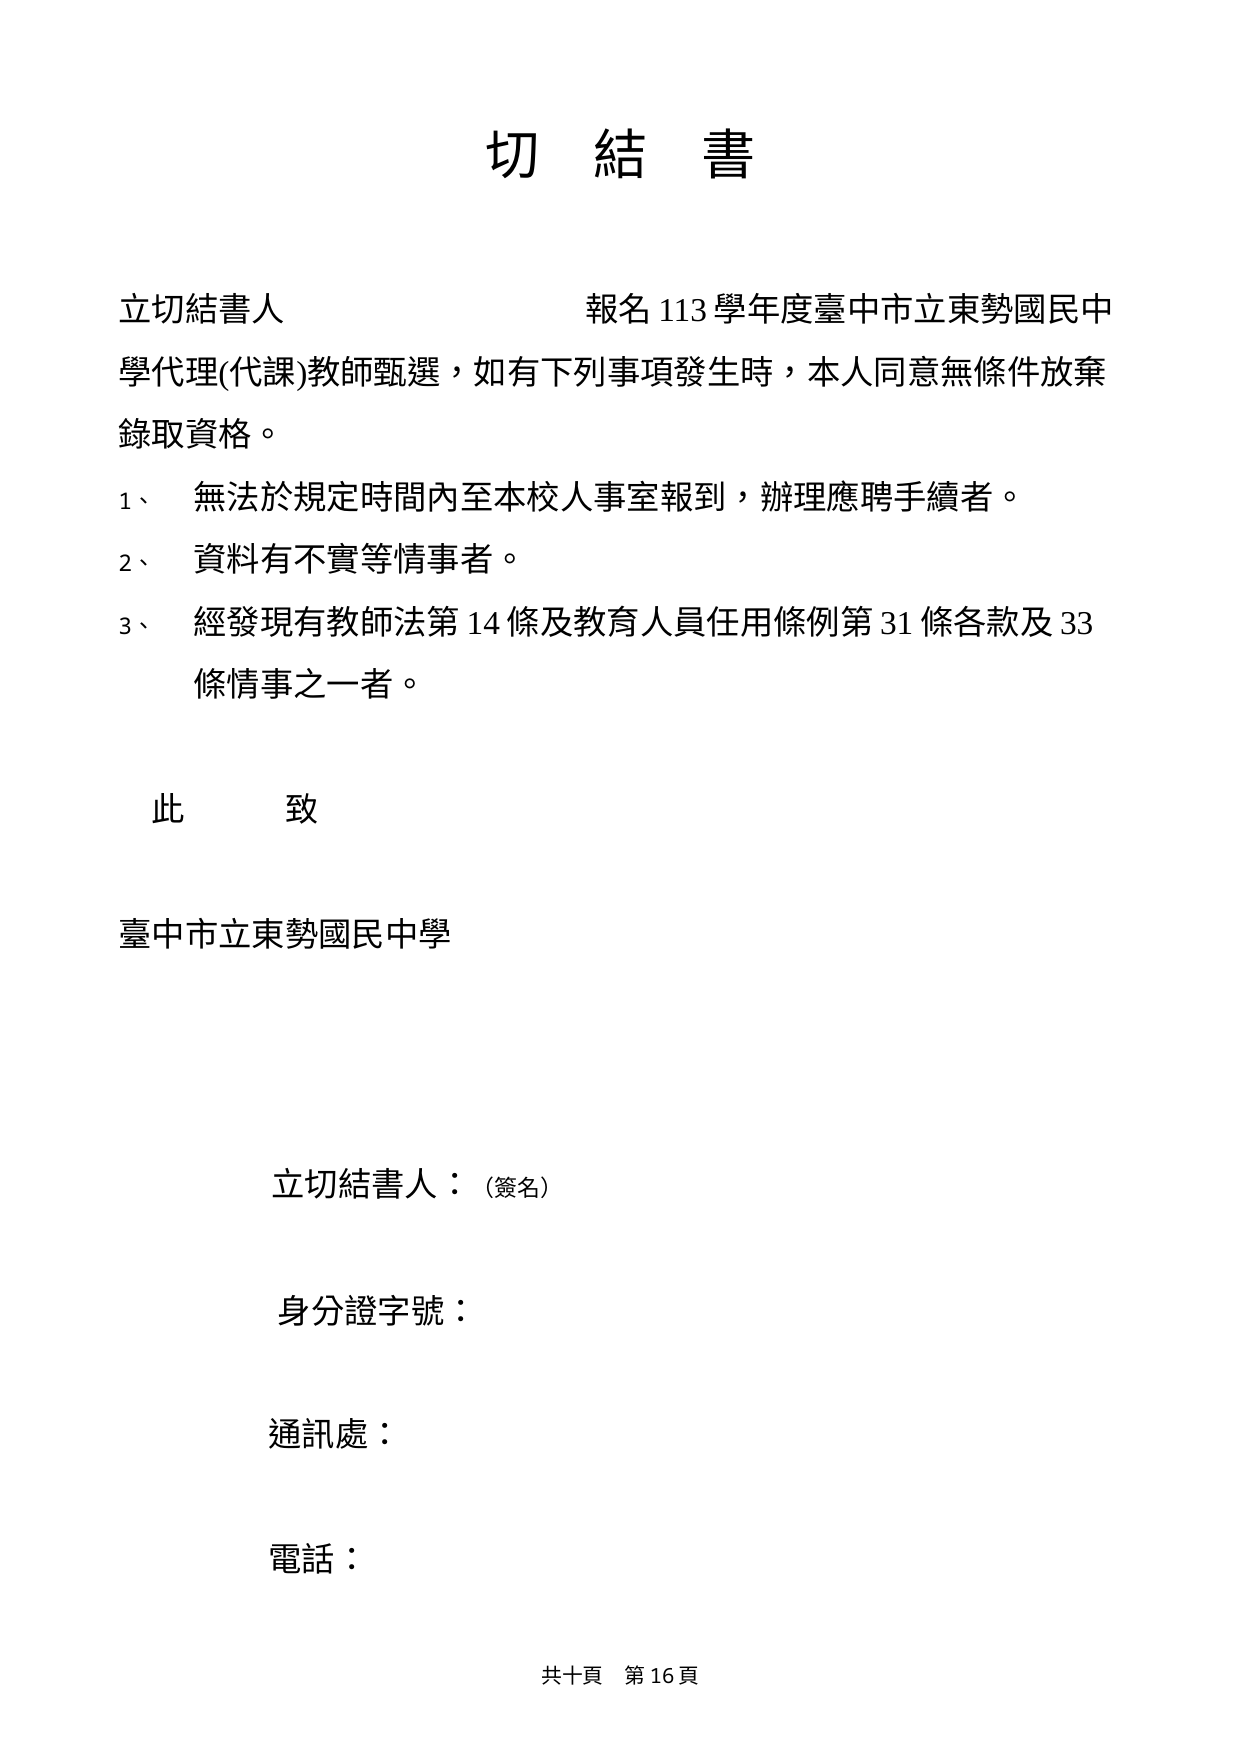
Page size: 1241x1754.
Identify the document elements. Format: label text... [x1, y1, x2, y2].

text 切 結 書 [118, 78, 1122, 203]
list 經發現有教師法第14條及教育人員任用條例第31條各款及33條情事之一者。 [118, 578, 1122, 703]
list 無法於規定時間內至本校人事室報到，辦理應聘手續者。 [118, 453, 1122, 516]
text 身分證字號： [118, 1266, 1122, 1328]
text 立切結書人：（簽名） [118, 1141, 1122, 1203]
text 通訊處： [118, 1391, 1122, 1453]
text 臺中市立東勢國民中學 [118, 891, 1122, 953]
list 資料有不實等情事者。 [118, 516, 1122, 578]
text 立切結書人 報名113學年度臺中市立東勢國民中學代理(代課)教師甄選，如有下列事項發生時，本人同意無條件放棄錄取資格。 [118, 266, 1122, 453]
text 此 致 [118, 766, 1122, 828]
text 電話： [118, 1516, 1122, 1578]
